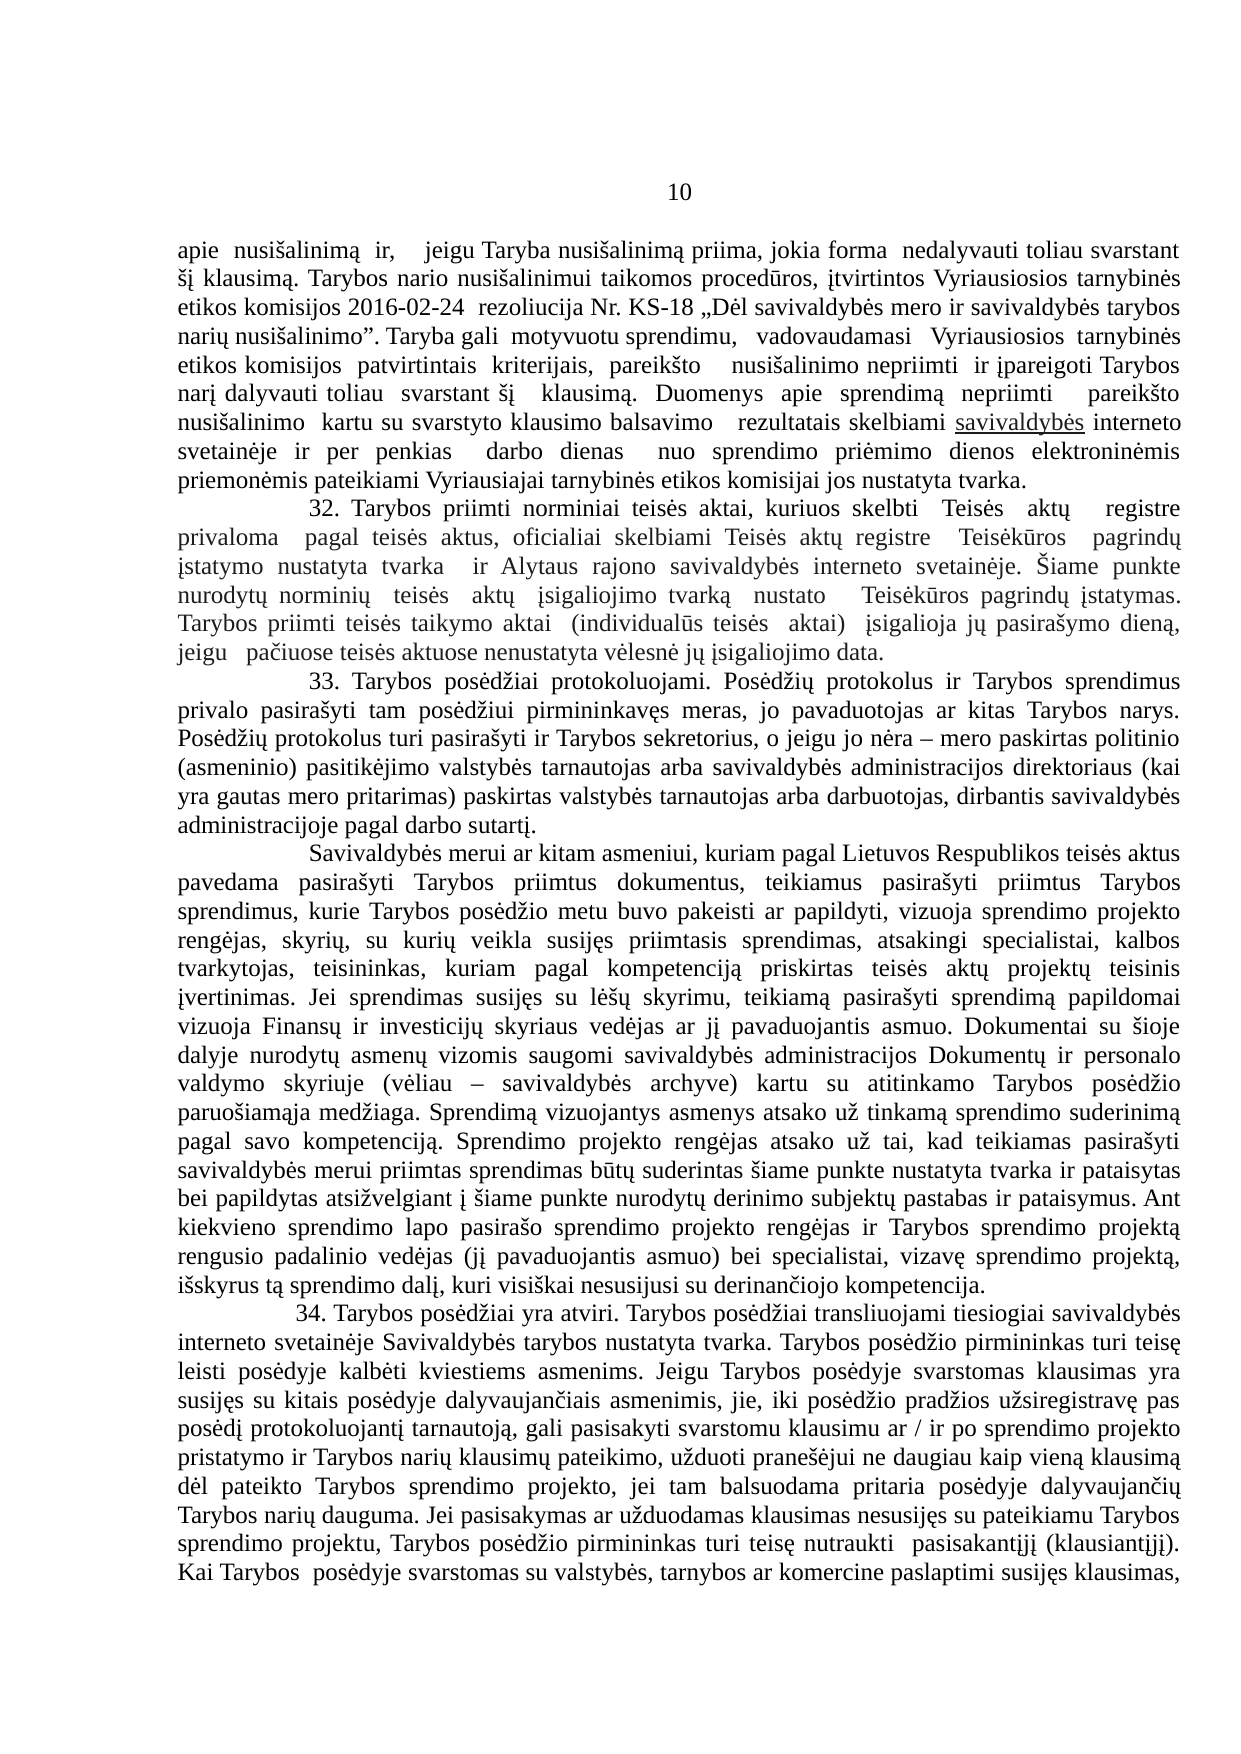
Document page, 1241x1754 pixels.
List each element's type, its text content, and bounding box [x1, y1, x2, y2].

text 32. Tarybos priimti norminiai teisės aktai, kuriuos skelbti Teisės aktų registre privaloma pagal teisės aktus, oficialiai skelbiami Teisės aktų registre Teisėkūros pagrindų įstatymo nustatyta tvarka ir Alytaus rajono savivaldybės interneto svetainėje. Šiame punkte nurodytų norminių teisės aktų įsigaliojimo tvarką nustato Teisėkūros pagrindų įstatymas. Tarybos priimti teisės taikymo aktai (individualūs teisės aktai) įsigalioja jų pasirašymo dieną, jeigu pačiuose teisės aktuose nenustatyta vėlesnė jų įsigaliojimo data. [177, 493, 1181, 666]
text 33. Tarybos posėdžiai protokoluojami. Posėdžių protokolus ir Tarybos sprendimus privalo pasirašyti tam posėdžiui pirmininkavęs meras, jo pavaduotojas ar kitas Tarybos narys. Posėdžių protokolus turi pasirašyti ir Tarybos sekretorius, o jeigu jo nėra – mero paskirtas politinio (asmeninio) pasitikėjimo valstybės tarnautojas arba savivaldybės administracijos direktoriaus (kai yra gautas mero pritarimas) paskirtas valstybės tarnautojas arba darbuotojas, dirbantis savivaldybės administracijoje pagal darbo sutartį. [177, 666, 1181, 838]
text apie nusišalinimą ir, jeigu Taryba nusišalinimą priima, jokia forma nedalyvauti toliau svarstant šį klausimą. Tarybos nario nusišalinimui taikomos procedūros, įtvirtintos Vyriausiosios tarnybinės etikos komisijos 2016-02-24 rezoliucija Nr. KS-18 „Dėl savivaldybės mero ir savivaldybės tarybos narių nusišalinimo”. Taryba gali motyvuotu sprendimu, vadovaudamasi Vyriausiosios tarnybinės etikos komisijos patvirtintais kriterijais, pareikšto nusišalinimo nepriimti ir įpareigoti Tarybos narį dalyvauti toliau svarstant šį klausimą. Duomenys apie sprendimą nepriimti pareikšto nusišalinimo kartu su svarstyto klausimo balsavimo rezultatais skelbiami savivaldybės interneto svetainėje ir per penkias darbo dienas nuo sprendimo priėmimo dienos elektroninėmis priemonėmis pateikiami Vyriausiajai tarnybinės etikos komisijai jos nustatyta tvarka. [177, 235, 1181, 493]
text 34. Tarybos posėdžiai yra atviri. Tarybos posėdžiai transliuojami tiesiogiai savivaldybės interneto svetainėje Savivaldybės tarybos nustatyta tvarka. Tarybos posėdžio pirmininkas turi teisę leisti posėdyje kalbėti kviestiems asmenims. Jeigu Tarybos posėdyje svarstomas klausimas yra susijęs su kitais posėdyje dalyvaujančiais asmenimis, jie, iki posėdžio pradžios užsiregistravę pas posėdį protokoluojantį tarnautoją, gali pasisakyti svarstomu klausimu ar / ir po sprendimo projekto pristatymo ir Tarybos narių klausimų pateikimo, užduoti pranešėjui ne daugiau kaip vieną klausimą dėl pateikto Tarybos sprendimo projekto, jei tam balsuodama pritaria posėdyje dalyvaujančių Tarybos narių dauguma. Jei pasisakymas ar užduodamas klausimas nesusijęs su pateikiamu Tarybos sprendimo projektu, Tarybos posėdžio pirmininkas turi teisę nutraukti pasisakantįjį (klausiantįjį). Kai Tarybos posėdyje svarstomas su valstybės, tarnybos ar komercine paslaptimi susijęs klausimas, [177, 1298, 1181, 1586]
text Savivaldybės merui ar kitam asmeniui, kuriam pagal Lietuvos Respublikos teisės aktus pavedama pasirašyti Tarybos priimtus dokumentus, teikiamus pasirašyti priimtus Tarybos sprendimus, kurie Tarybos posėdžio metu buvo pakeisti ar papildyti, vizuoja sprendimo projekto rengėjas, skyrių, su kurių veikla susijęs priimtasis sprendimas, atsakingi specialistai, kalbos tvarkytojas, teisininkas, kuriam pagal kompetenciją priskirtas teisės aktų projektų teisinis įvertinimas. Jei sprendimas susijęs su lėšų skyrimu, teikiamą pasirašyti sprendimą papildomai vizuoja Finansų ir investicijų skyriaus vedėjas ar jį pavaduojantis asmuo. Dokumentai su šioje dalyje nurodytų asmenų vizomis saugomi savivaldybės administracijos Dokumentų ir personalo valdymo skyriuje (vėliau – savivaldybės archyve) kartu su atitinkamo Tarybos posėdžio paruošiamąja medžiaga. Sprendimą vizuojantys asmenys atsako už tinkamą sprendimo suderinimą pagal savo kompetenciją. Sprendimo projekto rengėjas atsako už tai, kad teikiamas pasirašyti savivaldybės merui priimtas sprendimas būtų suderintas šiame punkte nustatyta tvarka ir pataisytas bei papildytas atsižvelgiant į šiame punkte nurodytų derinimo subjektų pastabas ir pataisymus. Ant kiekvieno sprendimo lapo pasirašo sprendimo projekto rengėjas ir Tarybos sprendimo projektą rengusio padalinio vedėjas (jį pavaduojantis asmuo) bei specialistai, vizavę sprendimo projektą, išskyrus tą sprendimo dalį, kuri visiškai nesusijusi su derinančiojo kompetencija. [177, 838, 1181, 1298]
